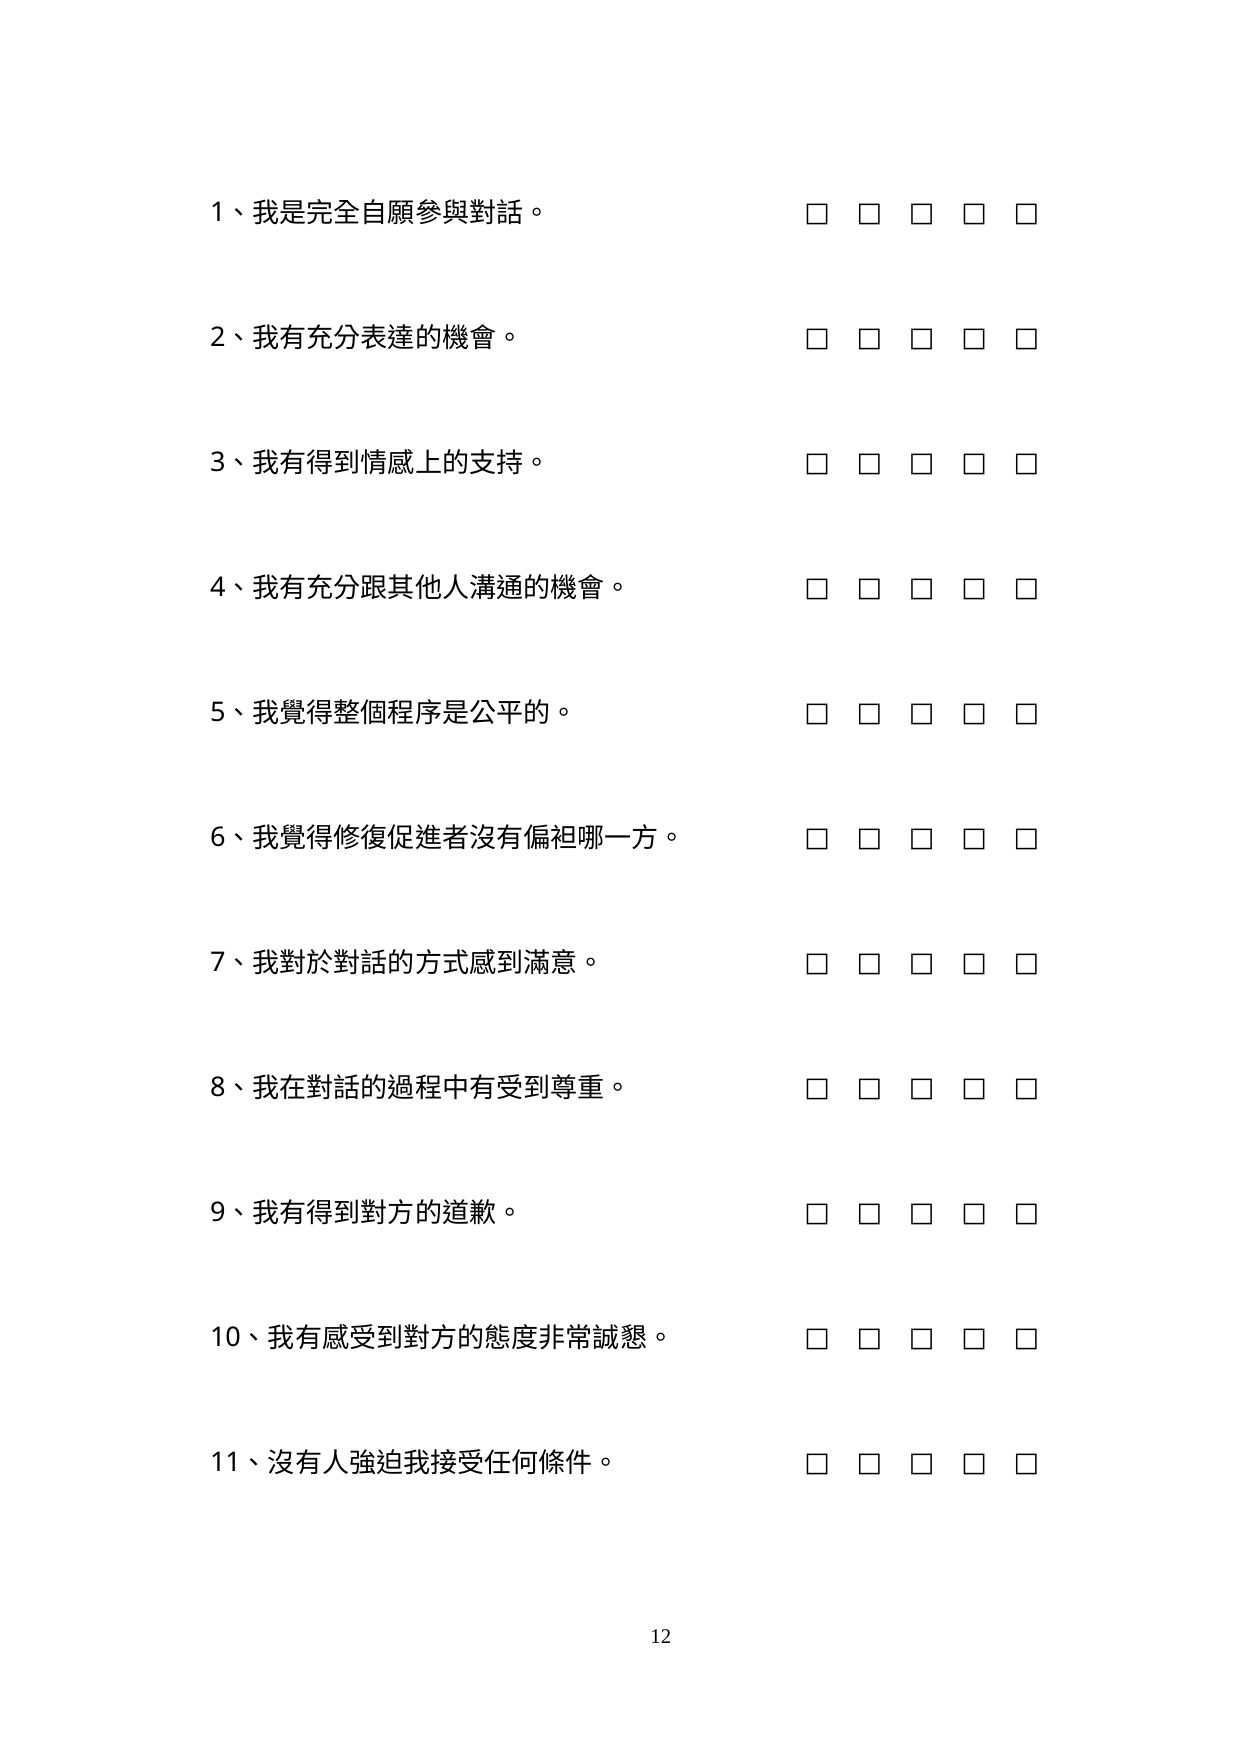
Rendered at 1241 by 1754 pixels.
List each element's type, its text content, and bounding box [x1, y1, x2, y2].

table_cell □ [793, 747, 845, 872]
table_cell 11、沒有人強迫我接受任何條件。 [199, 1372, 793, 1497]
table_cell □ [793, 872, 845, 997]
table_cell □ [793, 497, 845, 622]
table_cell □ [793, 997, 845, 1122]
table_cell □ [898, 1372, 950, 1497]
table_cell □ [1002, 622, 1061, 747]
table_cell 7、我對於對話的方式感到滿意。 [199, 872, 793, 997]
table_cell □ [950, 1372, 1002, 1497]
table_cell □ [1002, 1247, 1061, 1372]
table_cell □ [898, 372, 950, 497]
table_cell □ [1002, 169, 1061, 247]
table_cell □ [898, 1122, 950, 1247]
table_cell □ [845, 372, 897, 497]
table_cell □ [845, 872, 897, 997]
table_cell □ [1002, 997, 1061, 1122]
table_cell □ [950, 1122, 1002, 1247]
table_cell 9、我有得到對方的道歉。 [199, 1122, 793, 1247]
table_cell □ [950, 1247, 1002, 1372]
table_cell □ [1002, 497, 1061, 622]
table_cell □ [845, 247, 897, 372]
table_cell □ [898, 997, 950, 1122]
table_cell □ [845, 747, 897, 872]
table_cell □ [845, 1122, 897, 1247]
table_cell □ [793, 1247, 845, 1372]
table_cell □ [898, 247, 950, 372]
table_cell □ [950, 622, 1002, 747]
table_cell 8、我在對話的過程中有受到尊重。 [199, 997, 793, 1122]
table_cell □ [950, 372, 1002, 497]
table_cell □ [898, 747, 950, 872]
table_cell □ [898, 622, 950, 747]
table_cell □ [1002, 872, 1061, 997]
table_cell □ [1002, 747, 1061, 872]
table_cell □ [898, 1247, 950, 1372]
table_cell 2、我有充分表達的機會。 [199, 247, 793, 372]
table_cell □ [793, 247, 845, 372]
table_cell □ [793, 622, 845, 747]
table_cell 6、我覺得修復促進者沒有偏袒哪一方。 [199, 747, 793, 872]
table_cell □ [898, 169, 950, 247]
table_cell □ [1002, 372, 1061, 497]
table_cell □ [950, 997, 1002, 1122]
table_cell □ [793, 372, 845, 497]
table_cell □ [845, 622, 897, 747]
table_cell □ [950, 497, 1002, 622]
table_cell □ [898, 497, 950, 622]
table_cell □ [898, 872, 950, 997]
table_cell □ [1002, 247, 1061, 372]
table_cell □ [845, 169, 897, 247]
table_cell □ [793, 169, 845, 247]
table_cell [187, 106, 1072, 1497]
table_cell □ [793, 1372, 845, 1497]
table_cell □ [845, 997, 897, 1122]
table_cell 3、我有得到情感上的支持。 [199, 372, 793, 497]
table_cell □ [1002, 1122, 1061, 1247]
table_cell □ [845, 1247, 897, 1372]
table_cell □ [950, 247, 1002, 372]
table_cell 4、我有充分跟其他人溝通的機會。 [199, 497, 793, 622]
table_cell □ [950, 747, 1002, 872]
table_cell 5、我覺得整個程序是公平的。 [199, 622, 793, 747]
table_cell □ [845, 1372, 897, 1497]
table_cell □ [950, 169, 1002, 247]
table_cell □ [1002, 1372, 1061, 1497]
table_cell □ [950, 872, 1002, 997]
table_cell 1、我是完全自願參與對話。 [199, 169, 793, 247]
table_cell □ [793, 1122, 845, 1247]
table_cell 10、我有感受到對方的態度非常誠懇。 [199, 1247, 793, 1372]
table_cell □ [845, 497, 897, 622]
